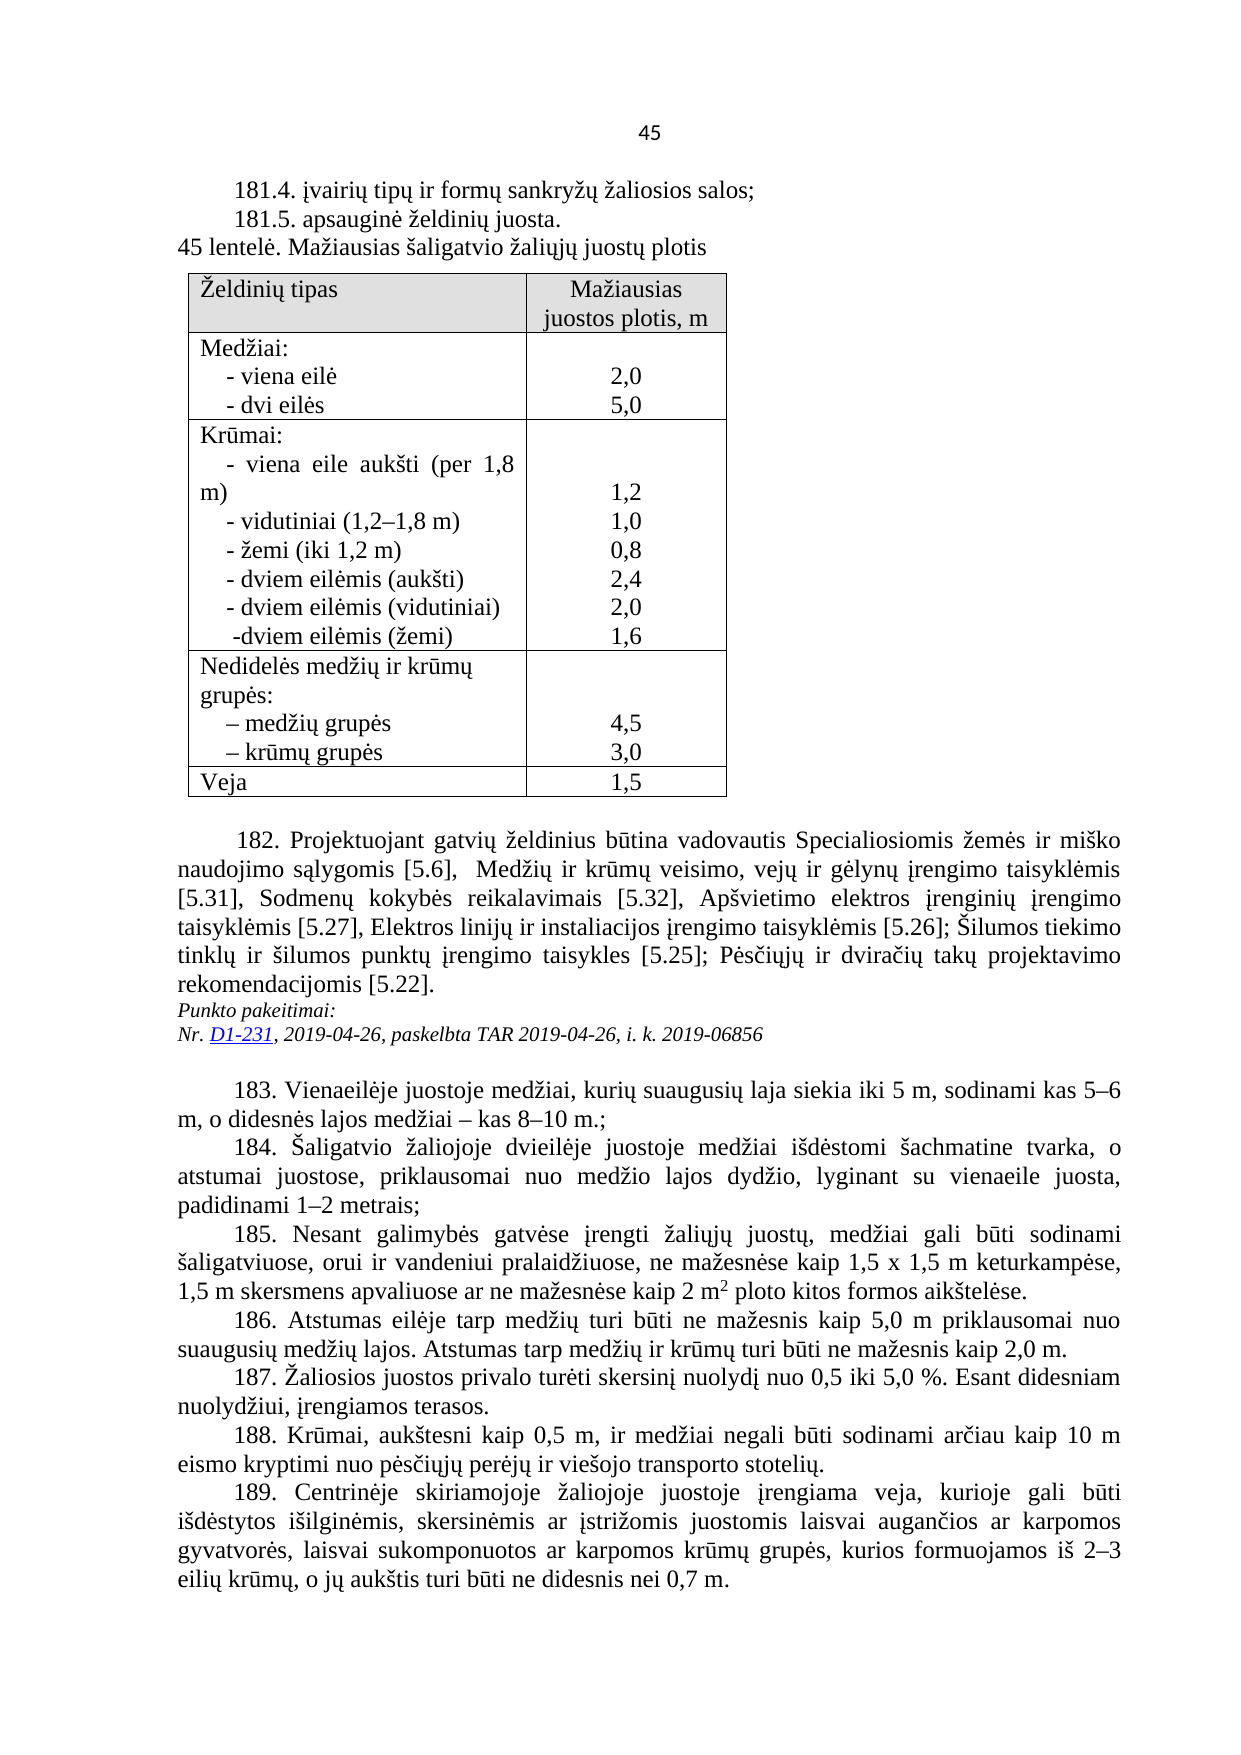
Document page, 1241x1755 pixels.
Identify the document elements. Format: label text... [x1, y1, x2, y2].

text 187. Žaliosios juostos privalo turėti skersinį nuolydį nuo 0,5 iki 5,0 %. Esant didesniam nuolydžiui, įrengiamos terasos. [177, 1362, 1122, 1420]
text 185. Nesant galimybės gatvėse įrengti žaliųjų juostų, medžiai gali būti sodinami šaligatviuose, orui ir vandeniui pralaidžiuose, ne mažesnėse kaip 1,5 x 1,5 m keturkampėse, 1,5 m skersmens apvaliuose ar ne mažesnėse kaip 2 m2 ploto kitos formos aikštelėse. [177, 1219, 1122, 1305]
text 184. Šaligatvio žaliojoje dvieilėje juostoje medžiai išdėstomi šachmatine tvarka, o atstumai juostose, priklausomai nuo medžio lajos dydžio, lyginant su vienaeile juosta, padidinami 1–2 metrais; [177, 1132, 1122, 1219]
table_cell 1,5 [527, 767, 726, 796]
table_cell 2,0 5,0 [527, 333, 726, 419]
text 45 lentelė. Mažiausias šaligatvio žaliųjų juostų plotis [177, 232, 1122, 261]
table_header Mažiausias juostos plotis, m [527, 274, 726, 332]
text 182. Projektuojant gatvių želdinius būtina vadovautis Specialiosiomis žemės ir miško naudojimo sąlygomis [5.6], Medžių ir krūmų veisimo, vejų ir gėlynų įrengimo taisyklėmis [5.31], Sodmenų kokybės reikalavimais [5.32], Apšvietimo elektros įrenginių įrengimo taisyklėmis [5.27], Elektros linijų ir instaliacijos įrengimo taisyklėmis [5.26]; Šilumos tiekimo tinklų ir šilumos punktų įrengimo taisykles [5.25]; Pėsčiųjų ir dviračių takų projektavimo rekomendacijomis [5.22]. [177, 826, 1122, 998]
text Punkto pakeitimai: [177, 998, 1122, 1022]
table_cell Medžiai: - viena eilė - dvi eilės [189, 333, 526, 419]
text 186. Atstumas eilėje tarp medžių turi būti ne mažesnis kaip 5,0 m priklausomai nuo suaugusių medžių lajos. Atstumas tarp medžių ir krūmų turi būti ne mažesnis kaip 2,0 m. [177, 1305, 1122, 1362]
table_header Želdinių tipas [189, 274, 526, 332]
table_cell Veja [189, 767, 526, 796]
table_cell Nedidelės medžių ir krūmų grupės: – medžių grupės – krūmų grupės [189, 651, 526, 766]
text Nr. D1-231, 2019-04-26, paskelbta TAR 2019-04-26, i. k. 2019-06856 [177, 1022, 1122, 1046]
text 189. Centrinėje skiriamojoje žaliojoje juostoje įrengiama veja, kurioje gali būti išdėstytos išilginėmis, skersinėmis ar įstrižomis juostomis laisvai augančios ar karpomos gyvatvorės, laisvai sukomponuotos ar karpomos krūmų grupės, kurios formuojamos iš 2–3 eilių krūmų, o jų aukštis turi būti ne didesnis nei 0,7 m. [177, 1477, 1122, 1592]
table_cell 4,5 3,0 [527, 651, 726, 766]
text 181.5. apsauginė želdinių juosta. [233, 204, 1122, 232]
text 188. Krūmai, aukštesni kaip 0,5 m, ir medžiai negali būti sodinami arčiau kaip 10 m eismo kryptimi nuo pėsčiųjų perėjų ir viešojo transporto stotelių. [177, 1420, 1122, 1477]
text 183. Vienaeilėje juostoje medžiai, kurių suaugusių laja siekia iki 5 m, sodinami kas 5–6 m, o didesnės lajos medžiai – kas 8–10 m.; [177, 1075, 1122, 1132]
table_cell Krūmai: - viena eile aukšti (per 1,8 m) - vidutiniai (1,2–1,8 m) - žemi (iki 1,2 m) - dviem eilėmis (aukšti) - dviem eilėmis (vidutiniai) -dviem eilėmis (žemi) [189, 420, 526, 650]
table_cell 1,2 1,0 0,8 2,4 2,0 1,6 [527, 420, 726, 650]
text 181.4. įvairių tipų ir formų sankryžų žaliosios salos; [233, 175, 1122, 204]
